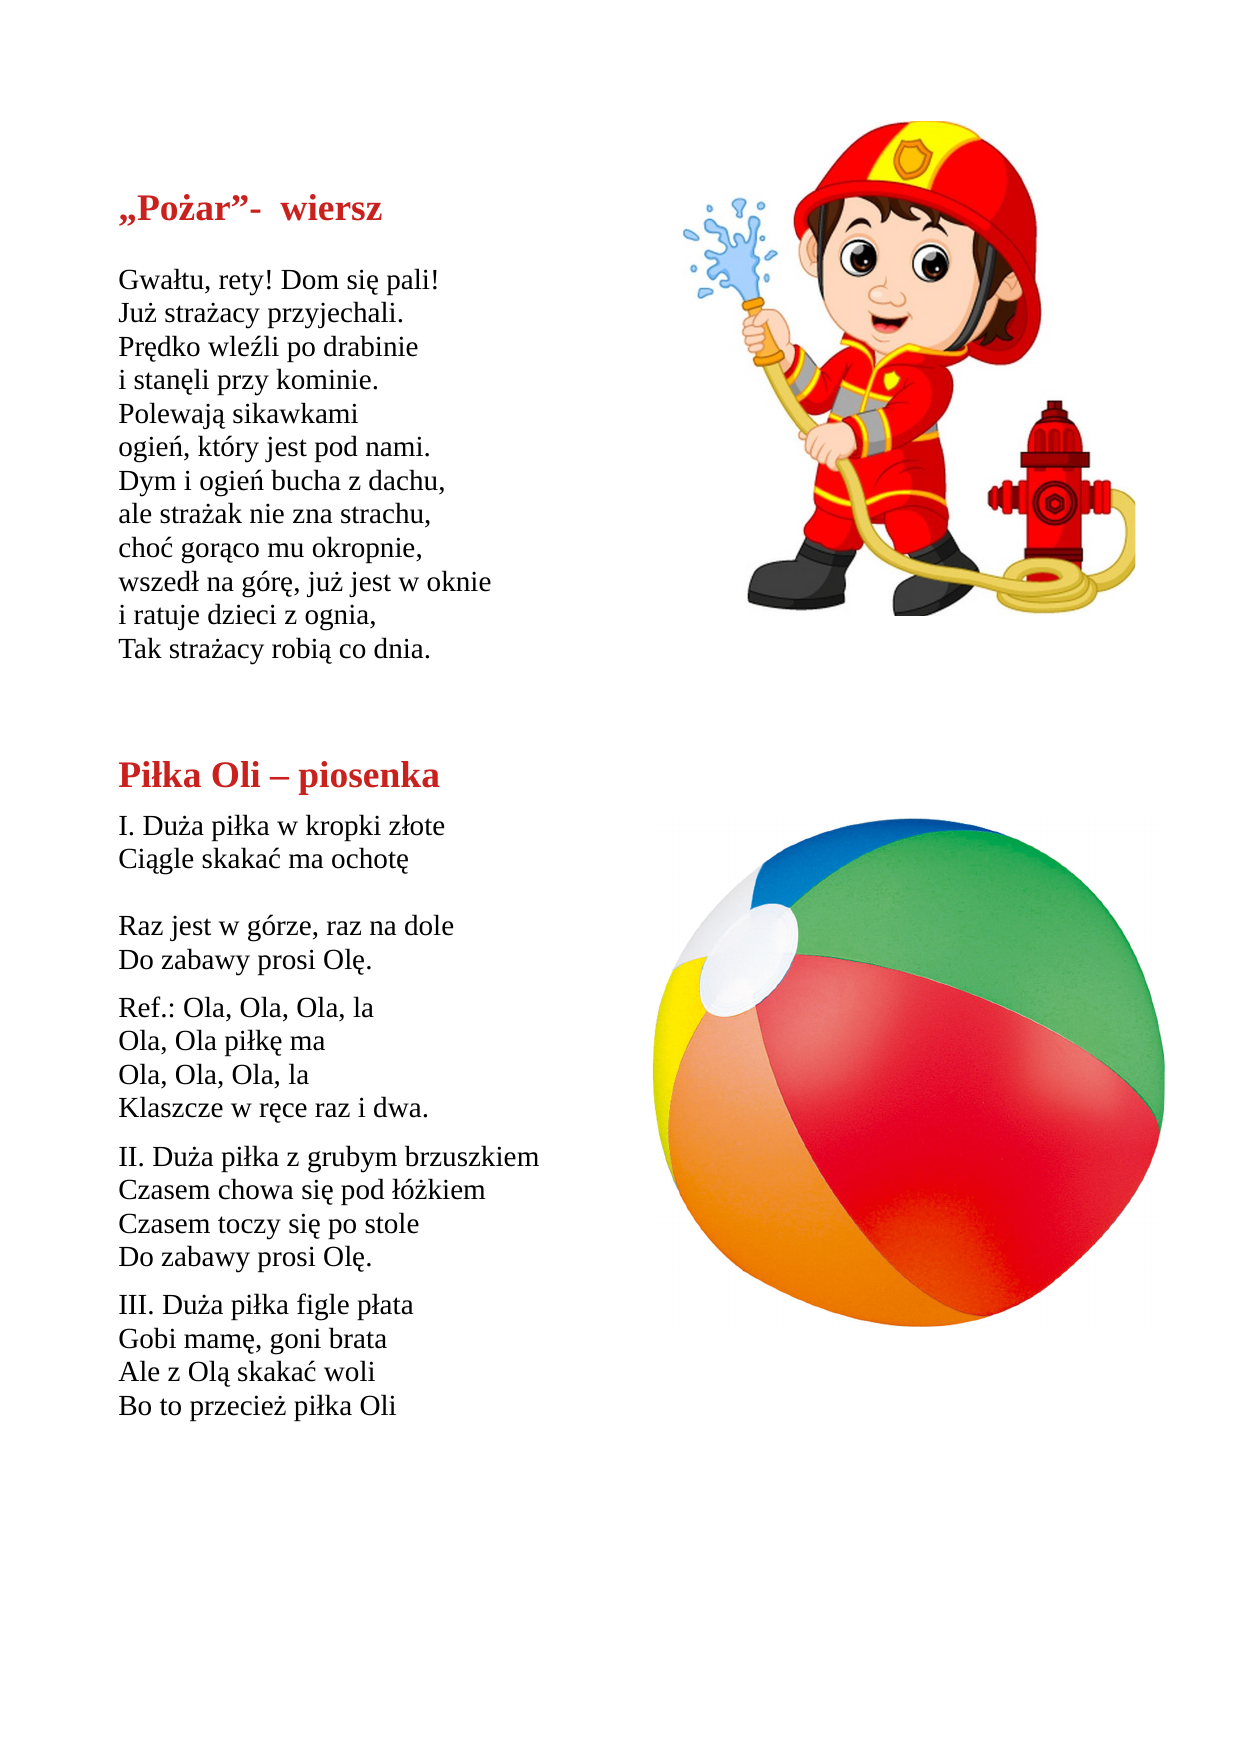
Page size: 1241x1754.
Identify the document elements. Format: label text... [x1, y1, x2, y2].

text „Pożar”- wiersz [118, 185, 682, 228]
picture [652, 818, 1165, 1327]
text Polewają sikawkami [118, 396, 682, 429]
text I. Duża piłka w kropki złote Ciągle skakać ma ochotę Raz jest w górze, raz na dole Do zabawy prosi Olę. [118, 808, 1122, 975]
text choć gorąco mu okropnie, [118, 530, 682, 564]
text i ratuje dzieci z ognia, [118, 597, 1122, 631]
subtitle Piłka Oli – piosenka [118, 752, 1122, 795]
picture [682, 121, 1136, 616]
text i stanęli przy kominie. [118, 362, 682, 396]
text III. Duża piłka figle płata Gobi mamę, goni brata Ale z Olą skakać woli Bo to przecież piłka Oli [118, 1287, 1122, 1422]
text wszedł na górę, już jest w oknie [118, 564, 682, 597]
text II. Duża piłka z grubym brzuszkiem Czasem chowa się pod łóżkiem Czasem toczy się po stole Do zabawy prosi Olę. [118, 1139, 652, 1273]
text Tak strażacy robią co dnia. [118, 631, 1122, 664]
text ale strażak nie zna strachu, [118, 497, 682, 530]
text Dym i ogień bucha z dachu, [118, 463, 682, 497]
text Gwałtu, rety! Dom się pali! [118, 262, 682, 295]
text Prędko wleźli po drabinie [118, 329, 682, 362]
text Ref.: Ola, Ola, Ola, la Ola, Ola piłkę ma Ola, Ola, Ola, la Klaszcze w ręce raz i dwa. [118, 990, 652, 1124]
text Już strażacy przyjechali. [118, 295, 682, 329]
text ogień, który jest pod nami. [118, 429, 682, 463]
